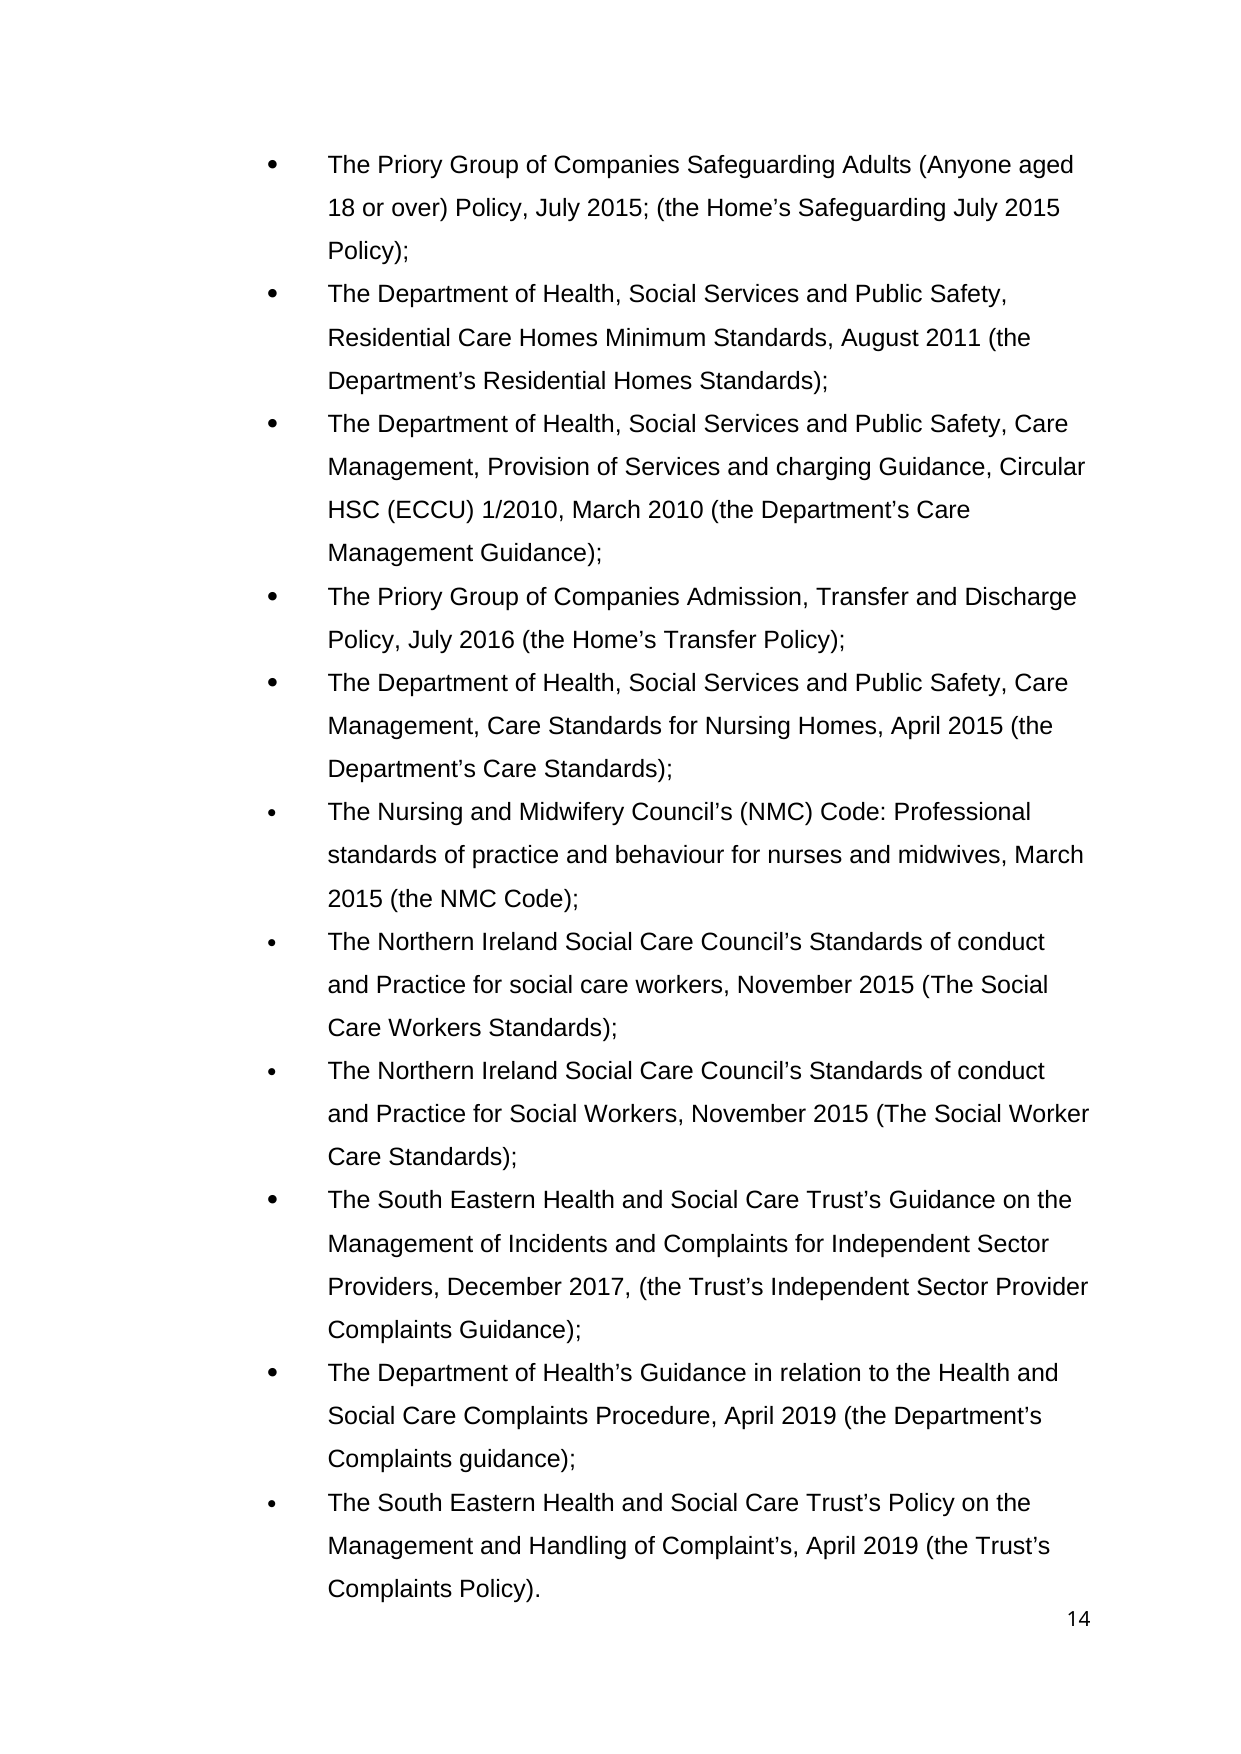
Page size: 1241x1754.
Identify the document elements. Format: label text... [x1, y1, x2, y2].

list The Northern Ireland Social Care Council’s Standards of conduct and Practice for Social Workers, November 2015 (The Social Worker Care Standards); [268, 1056, 1090, 1171]
list The Department of Health’s Guidance in relation to the Health and Social Care Complaints Procedure, April 2019 (the Department’s Complaints guidance); [268, 1358, 1090, 1473]
list The South Eastern Health and Social Care Trust’s Guidance on the Management of Incidents and Complaints for Independent Sector Providers, December 2017, (the Trust’s Independent Sector Provider Complaints Guidance); [268, 1186, 1090, 1344]
list The Department of Health, Social Services and Public Safety, Care Management, Provision of Services and charging Guidance, Circular HSC (ECCU) 1/2010, March 2010 (the Department’s Care Management Guidance); [268, 409, 1090, 567]
list The South Eastern Health and Social Care Trust’s Policy on the Management and Handling of Complaint’s, April 2019 (the Trust’s Complaints Policy). [268, 1488, 1090, 1603]
list The Nursing and Midwifery Council’s (NMC) Code: Professional standards of practice and behaviour for nurses and midwives, March 2015 (the NMC Code); [268, 797, 1090, 912]
list The Department of Health, Social Services and Public Safety, Care Management, Care Standards for Nursing Homes, April 2015 (the Department’s Care Standards); [268, 668, 1090, 783]
list The Northern Ireland Social Care Council’s Standards of conduct and Practice for social care workers, November 2015 (The Social Care Workers Standards); [268, 927, 1090, 1042]
list The Department of Health, Social Services and Public Safety, Residential Care Homes Minimum Standards, August 2011 (the Department’s Residential Homes Standards); [268, 279, 1090, 394]
list The Priory Group of Companies Admission, Transfer and Discharge Policy, July 2016 (the Home’s Transfer Policy); [268, 582, 1090, 653]
list The Priory Group of Companies Safeguarding Adults (Anyone aged 18 or over) Policy, July 2015; (the Home’s Safeguarding July 2015 Policy); [268, 150, 1090, 265]
